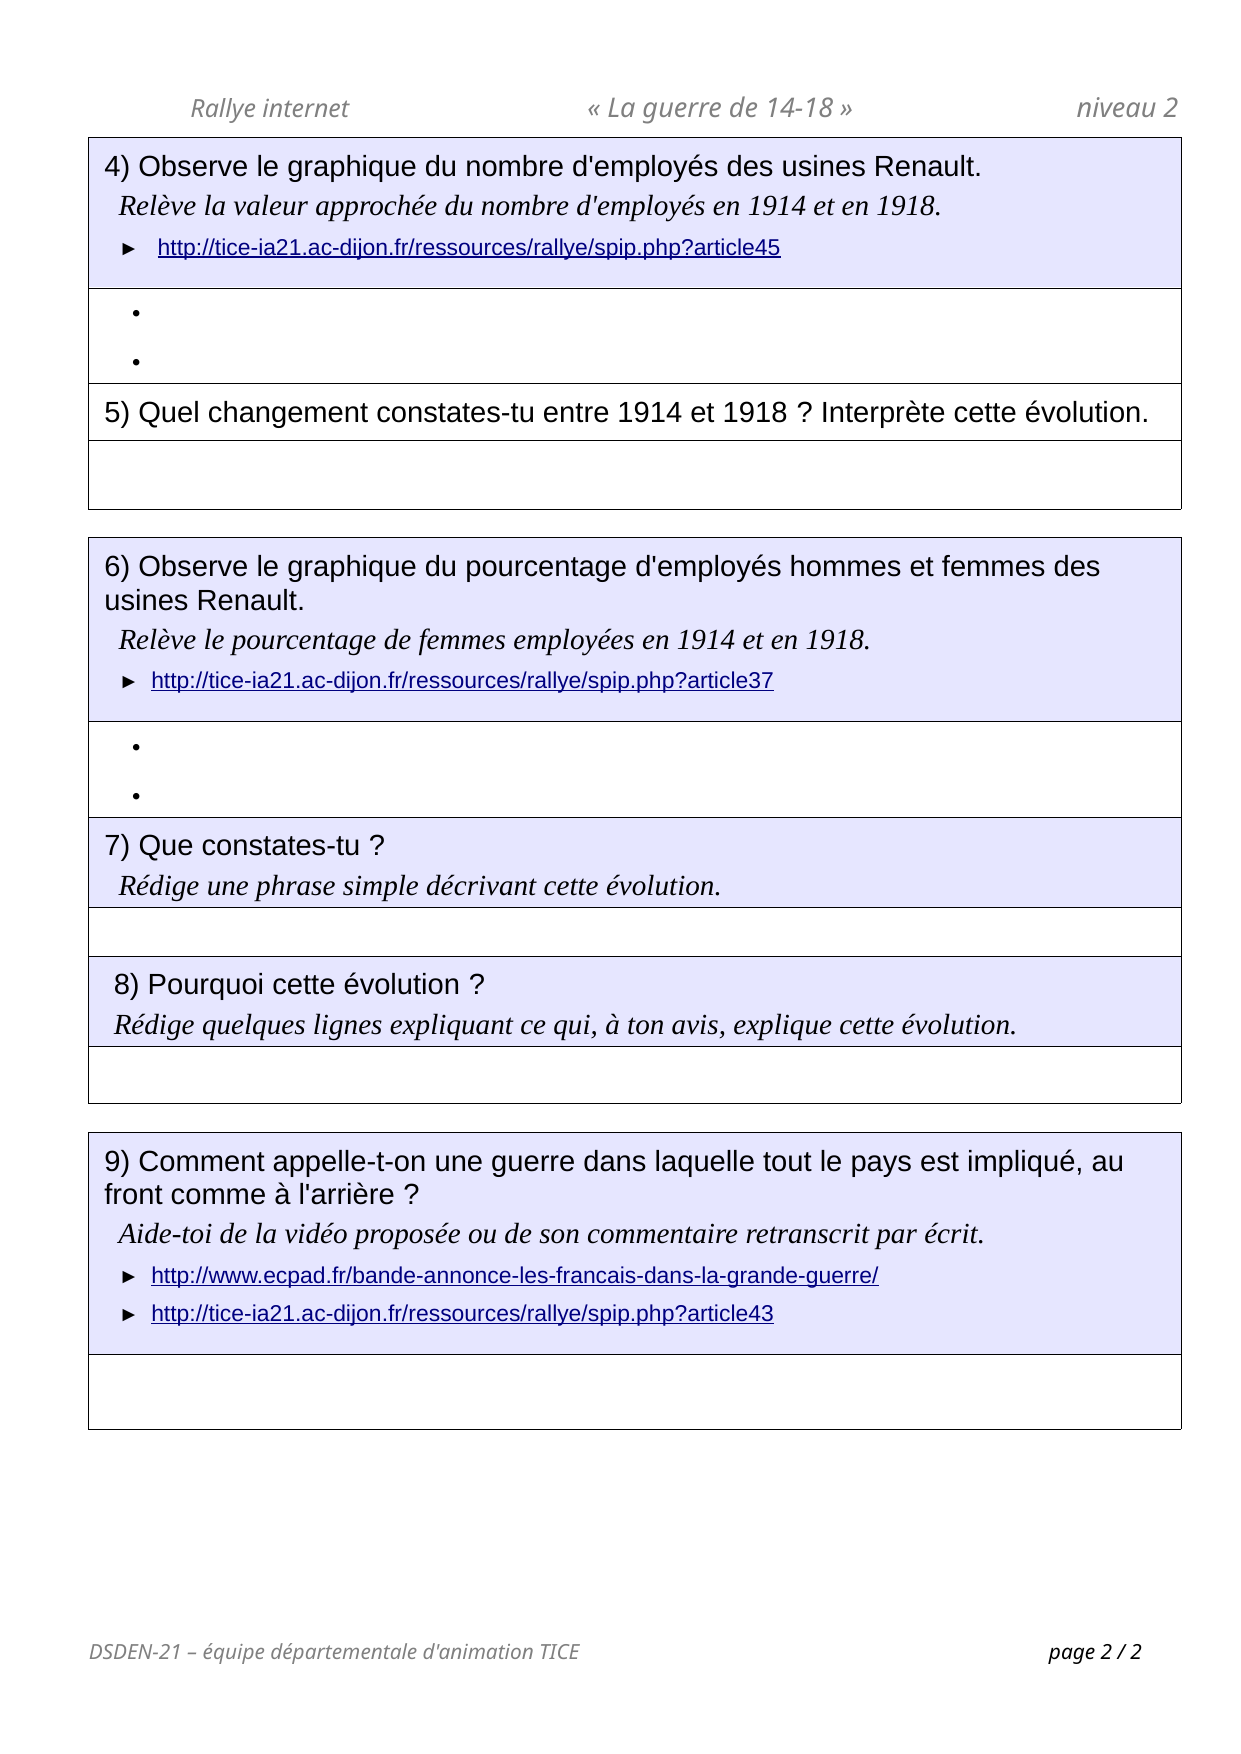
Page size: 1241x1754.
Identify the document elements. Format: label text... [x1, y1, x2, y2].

table_cell 7) Que constates-tu ? Rédige une phrase simple décrivant cette évolution. [89, 818, 1181, 907]
table_cell [89, 289, 1181, 383]
table_cell 4) Observe le graphique du nombre d'employés des usines Renault. Relève la valeur approchée du nombre d'employés en 1914 et en 1918. ► http://tice-ia21.ac-dijon.fr/ressources/rallye/spip.php?article45 [89, 138, 1181, 287]
table_cell [89, 1355, 1181, 1429]
table_header 9) Comment appelle-t-on une guerre dans laquelle tout le pays est impliqué, au front comme à l'arrière ? Aide-toi de la vidéo proposée ou de son commentaire retranscrit par écrit. ► http://www.ecpad.fr/bande-annonce-les-francais-dans-la-grande-guerre/ ► http://tice-ia21.ac-dijon.fr/ressources/rallye/spip.php?article43 [89, 1133, 1181, 1354]
table_cell 5) Quel changement constates-tu entre 1914 et 1918 ? Interprète cette évolution. [89, 384, 1181, 440]
table_cell [89, 908, 1181, 956]
table_cell [89, 441, 1181, 508]
table_cell [89, 1047, 1181, 1103]
table_cell [89, 722, 1181, 817]
table_header 6) Observe le graphique du pourcentage d'employés hommes et femmes des usines Renault. Relève le pourcentage de femmes employées en 1914 et en 1918. ► http://tice-ia21.ac-dijon.fr/ressources/rallye/spip.php?article37 [89, 538, 1181, 721]
table_cell 8) Pourquoi cette évolution ? Rédige quelques lignes expliquant ce qui, à ton avis, explique cette évolution. [89, 957, 1181, 1046]
